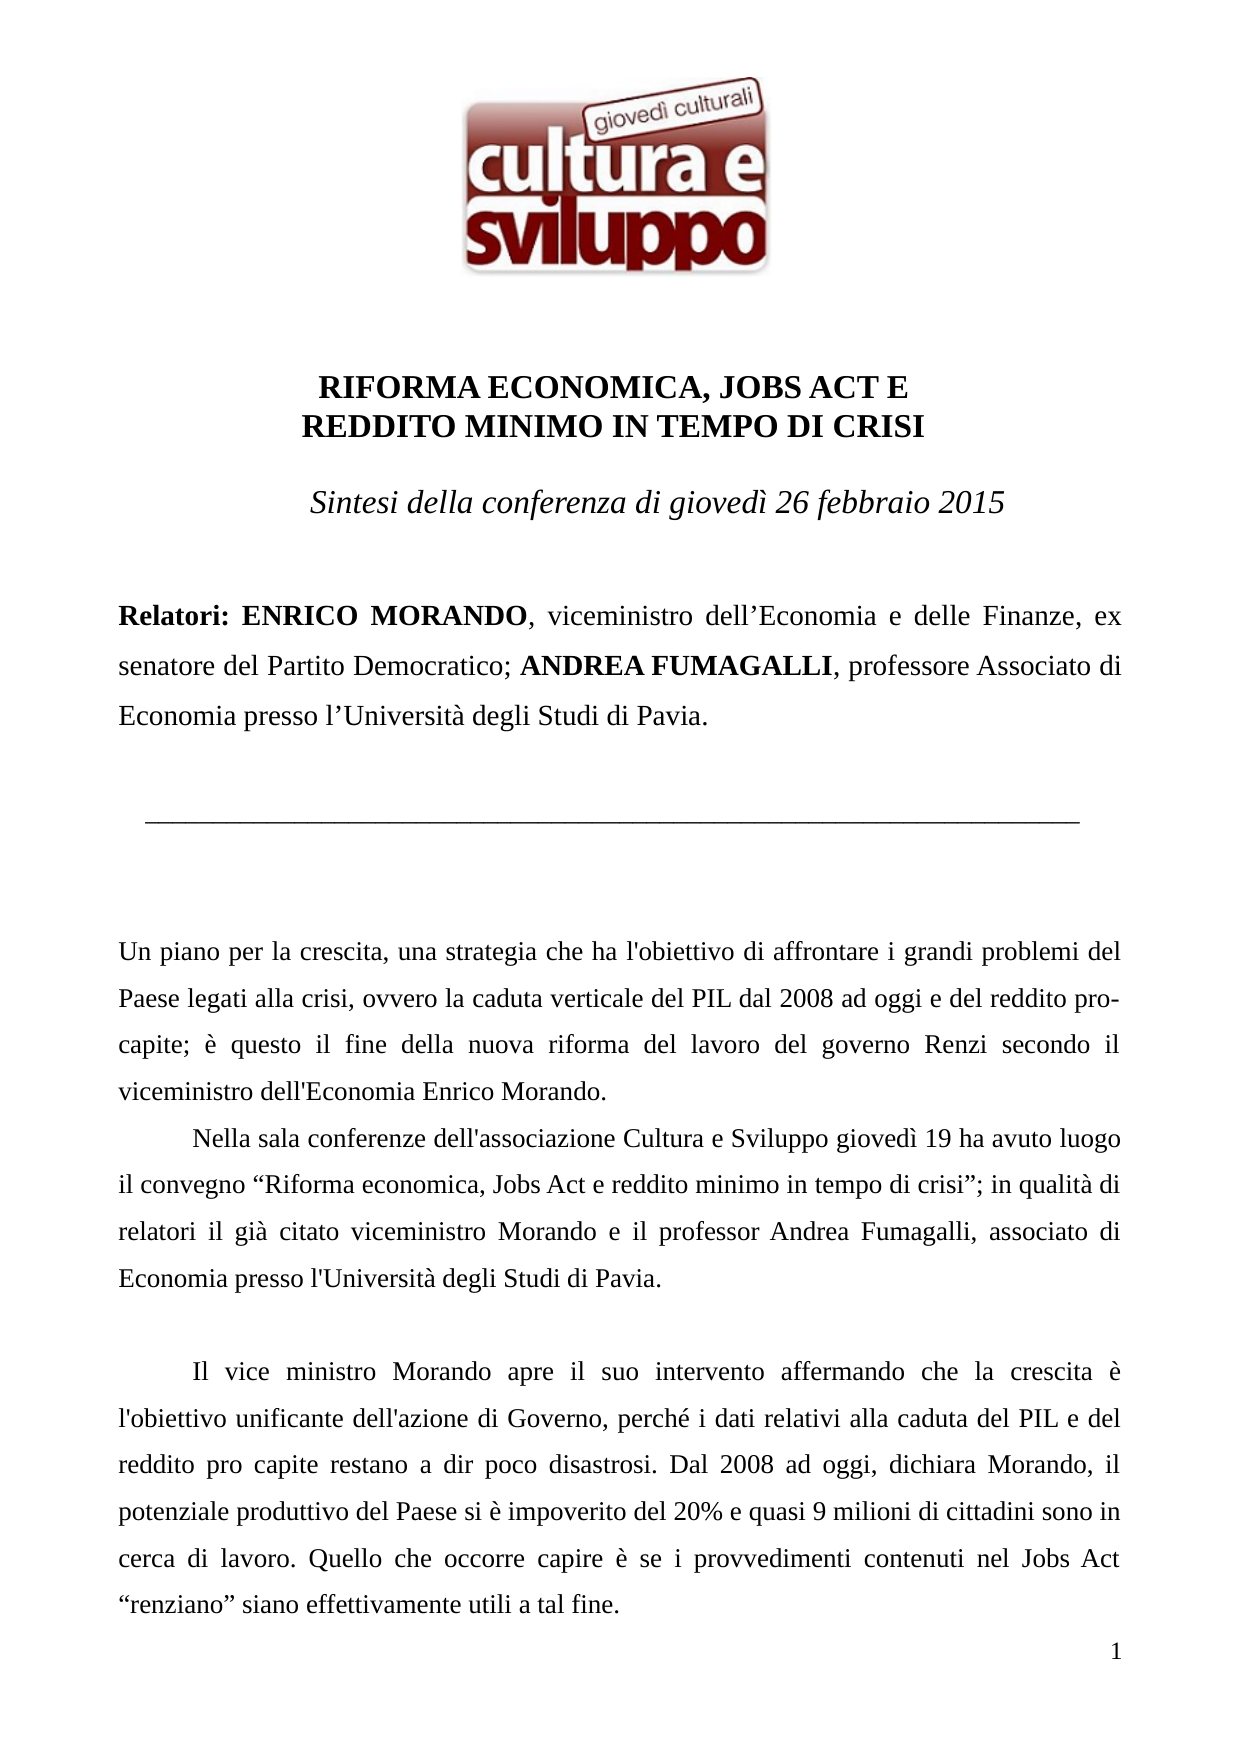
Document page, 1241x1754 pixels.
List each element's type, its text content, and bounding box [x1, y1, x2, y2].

text Relatori: ENRICO MORANDO, viceministro dell’Economia e delle Finanze, ex senatore del Partito Democratico; ANDREA FUMAGALLI, professore Associato di Economia presso l’Università degli Studi di Pavia. [118, 598, 1122, 732]
text REDDITO MINIMO IN TEMPO DI CRISI [118, 406, 1122, 444]
text Nella sala conferenze dell'associazione Cultura e Sviluppo giovedì 19 ha avuto luogo il convegno “Riforma economica, Jobs Act e reddito minimo in tempo di crisi”; in qualità di relatori il già citato viceministro Morando e il professor Andrea Fumagalli, associato di Economia presso l'Università degli Studi di Pavia. [118, 1122, 1122, 1293]
text Un piano per la crescita, una strategia che ha l'obiettivo di affrontare i grandi problemi del Paese legati alla crisi, ovvero la caduta verticale del PIL dal 2008 ad oggi e del reddito pro-capite; è questo il fine della nuova riforma del lavoro del governo Renzi secondo il viceministro dell'Economia Enrico Morando. [118, 935, 1122, 1106]
text Il vice ministro Morando apre il suo intervento affermando che la crescita è l'obiettivo unificante dell'azione di Governo, perché i dati relativi alla caduta del PIL e del reddito pro capite restano a dir poco disastrosi. Dal 2008 ad oggi, dichiara Morando, il potenziale produttivo del Paese si è impoverito del 20% e quasi 9 milioni di cittadini sono in cerca di lavoro. Quello che occorre capire è se i provvedimenti contenuti nel Jobs Act “renziano” siano effettivamente utili a tal fine. [118, 1355, 1122, 1620]
text _____________________________________________________________________ [118, 795, 1122, 826]
text Sintesi della conferenza di giovedì 26 febbraio 2015 [118, 483, 1122, 521]
text RIFORMA ECONOMICA, JOBS ACT E [118, 368, 1122, 406]
